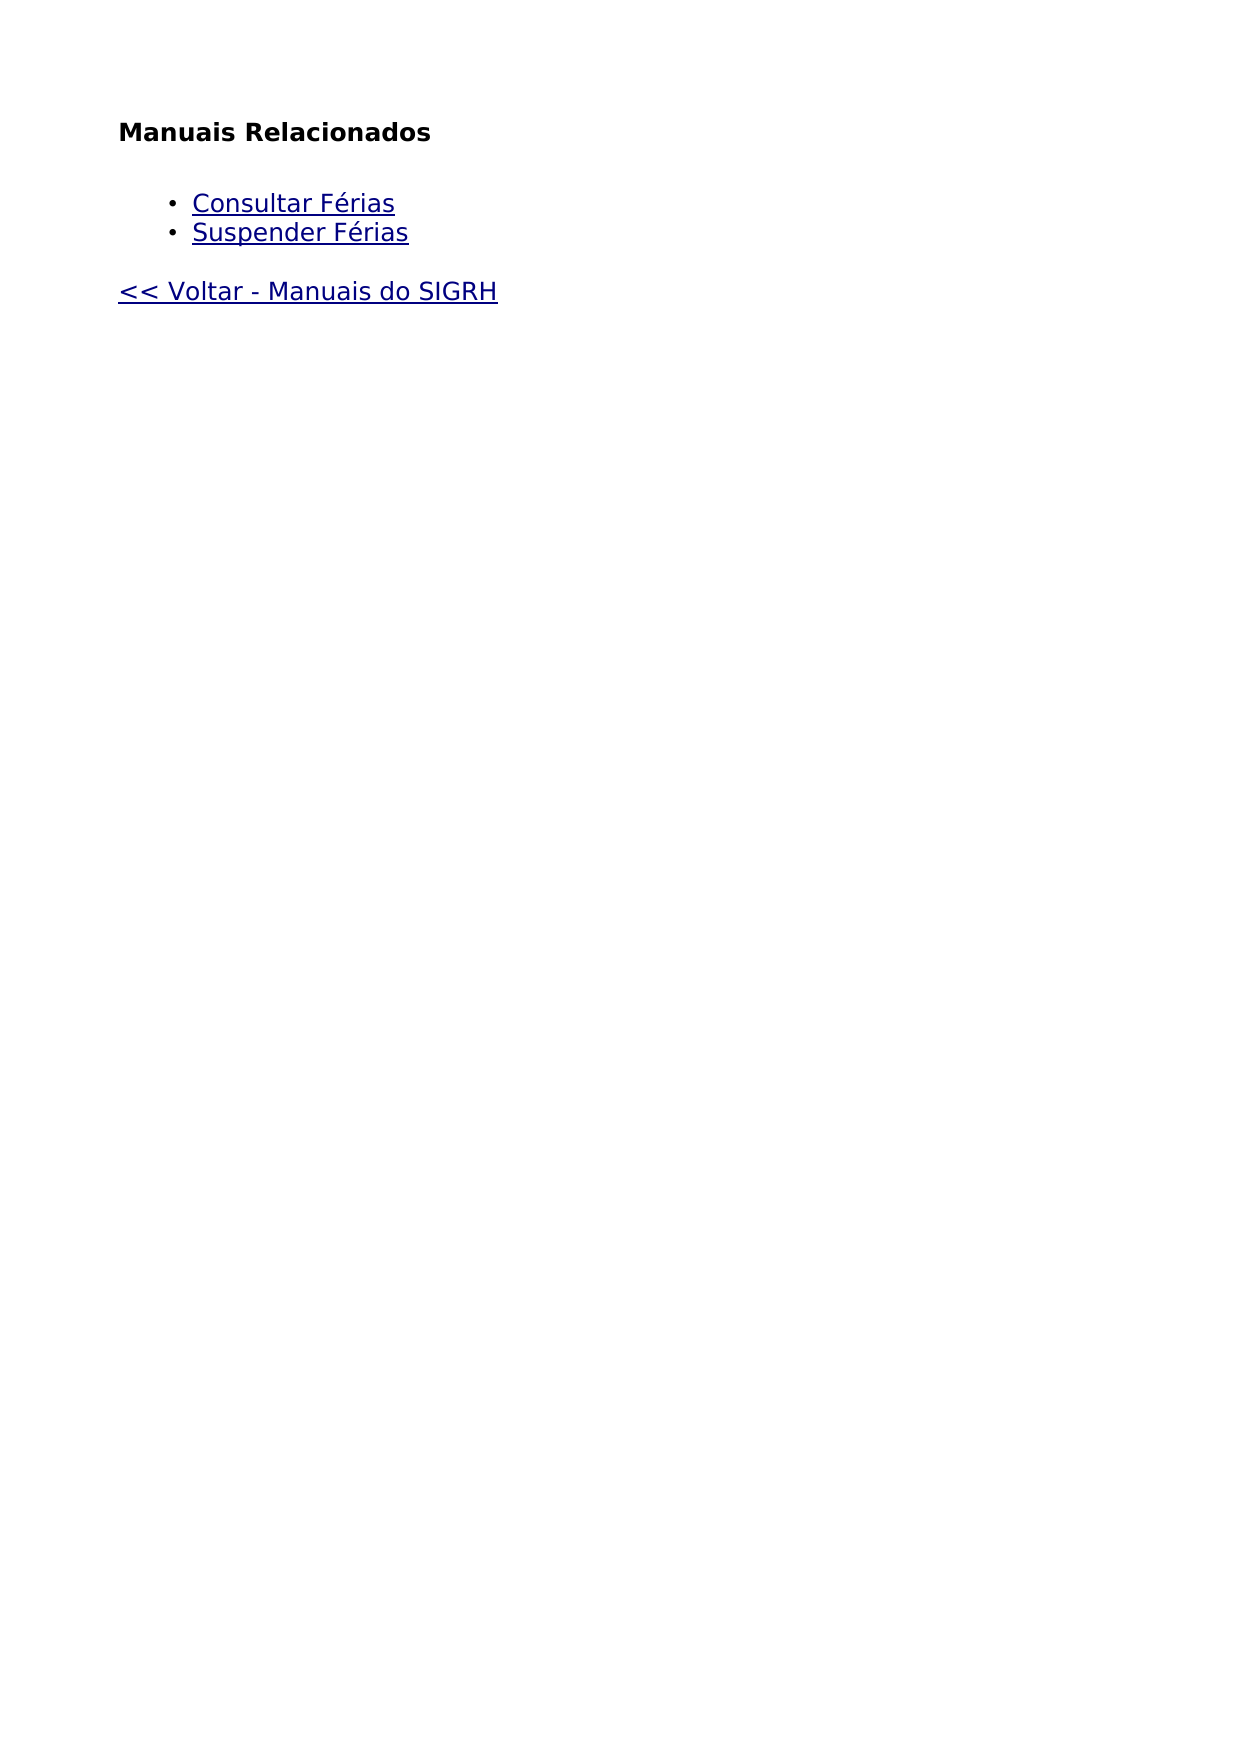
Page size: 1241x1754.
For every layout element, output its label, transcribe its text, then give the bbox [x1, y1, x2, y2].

list Suspender Férias [177, 218, 1122, 248]
list Consultar Férias [177, 189, 1122, 218]
subtitle Manuais Relacionados [118, 118, 1122, 147]
text << Voltar - Manuais do SIGRH [118, 277, 1122, 306]
